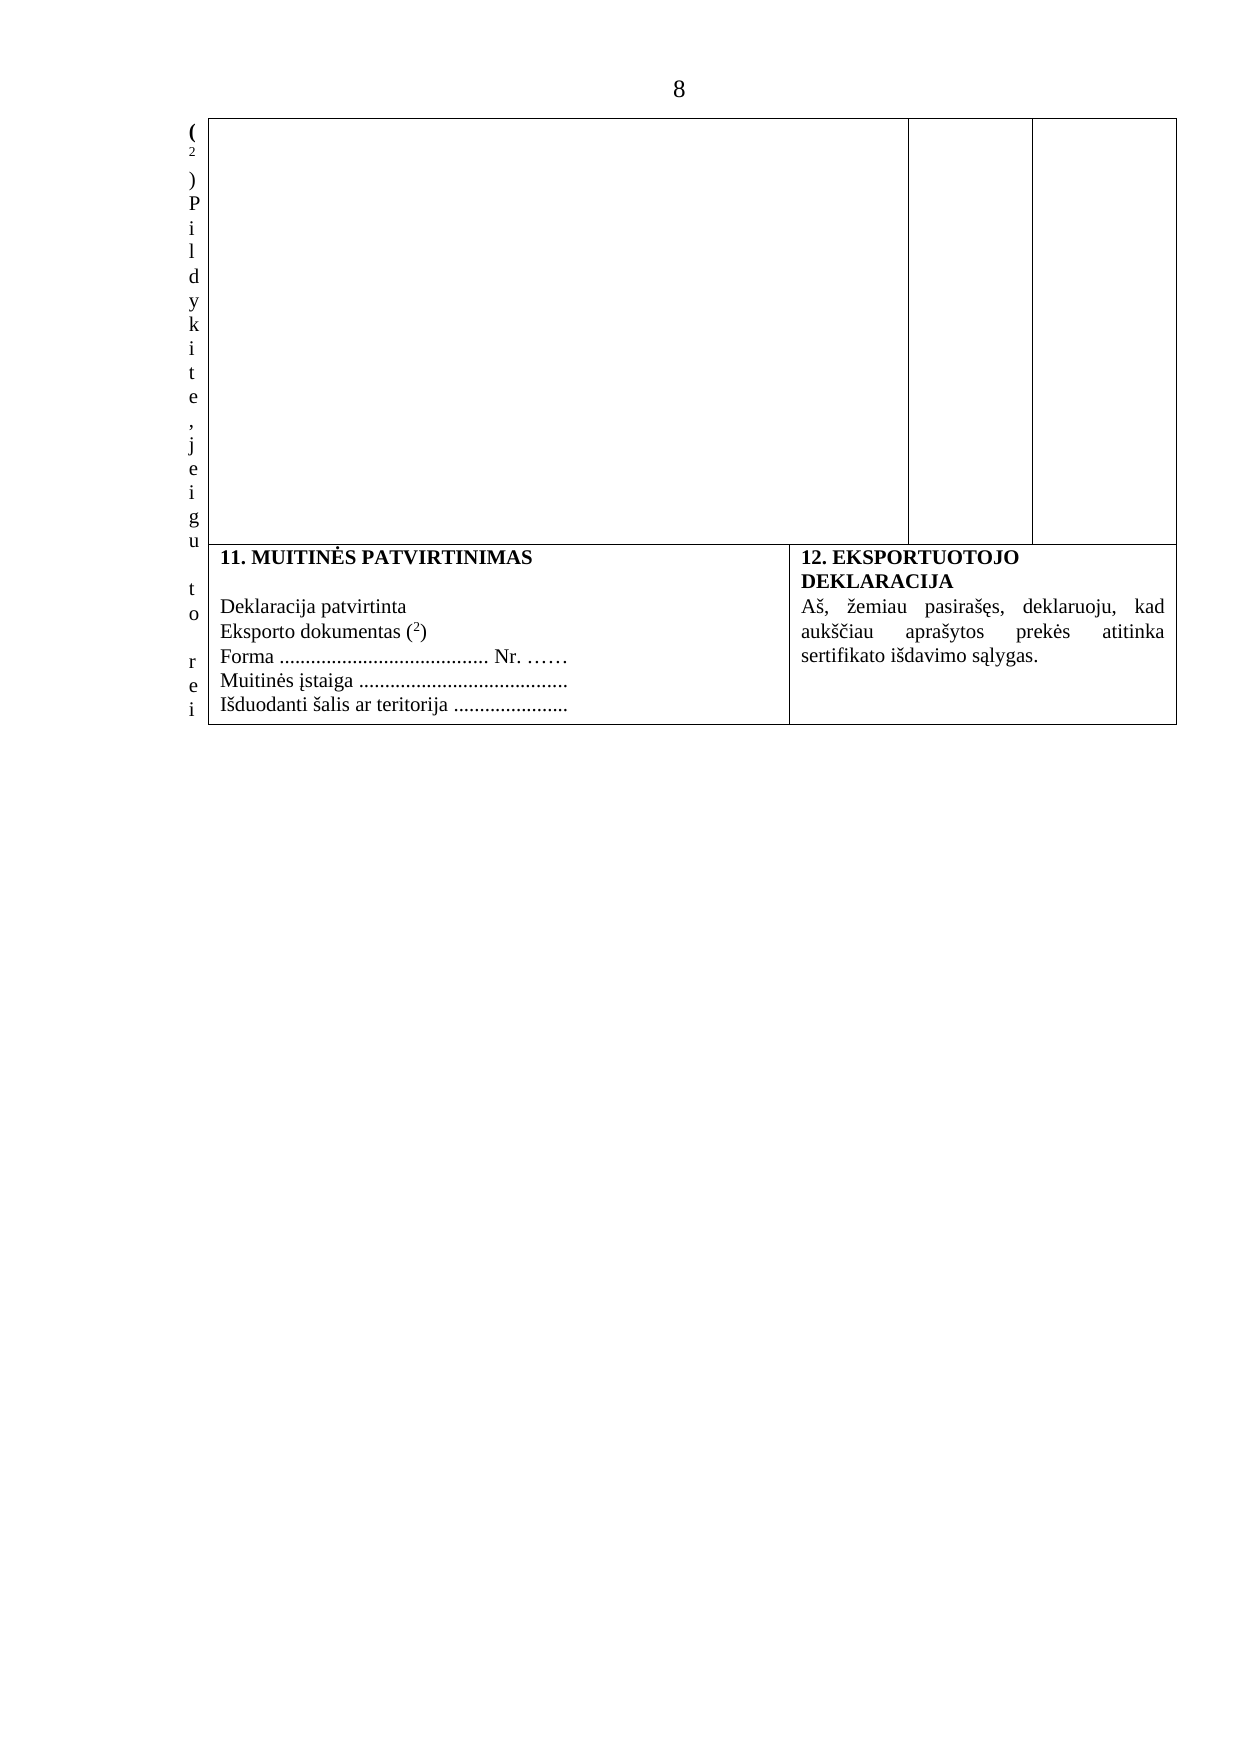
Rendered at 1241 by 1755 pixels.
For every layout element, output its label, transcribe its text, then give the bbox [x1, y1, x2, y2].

table_cell [1177, 118, 1182, 156]
table_cell [1177, 156, 1182, 209]
table_cell [1033, 156, 1176, 544]
table_cell [1177, 674, 1182, 699]
table_cell [909, 209, 1032, 544]
table_cell [1177, 594, 1182, 643]
table_cell [1177, 209, 1182, 544]
table_cell [1177, 699, 1182, 724]
table_cell Deklaracija patvirtinta Eksporto dokumentas (2) [209, 594, 579, 643]
table_cell [1177, 544, 1182, 593]
table_cell 12. EKSPORTUOTOJO DEKLARACIJA [790, 545, 1176, 593]
table_cell 11. MUITINĖS PATVIRTINIMAS [209, 545, 579, 593]
table_cell (2) Pildykite, jeigu to rei [177, 118, 208, 724]
table_cell Forma Nr. …… Muitinės įstaiga Išduodanti šalis ar teritorija Data (parašas) [209, 643, 579, 724]
table_cell [1033, 119, 1176, 156]
table_cell [1177, 643, 1182, 674]
table_cell Aš, žemiau pasirašęs, deklaruoju, kad aukščiau aprašytos prekės atitinka sertifikato išdavimo sąlygas. Vieta ir data: (parašas) [790, 594, 1176, 724]
table_cell [909, 119, 1032, 209]
table_cell [209, 119, 908, 544]
table_cell [579, 545, 789, 724]
